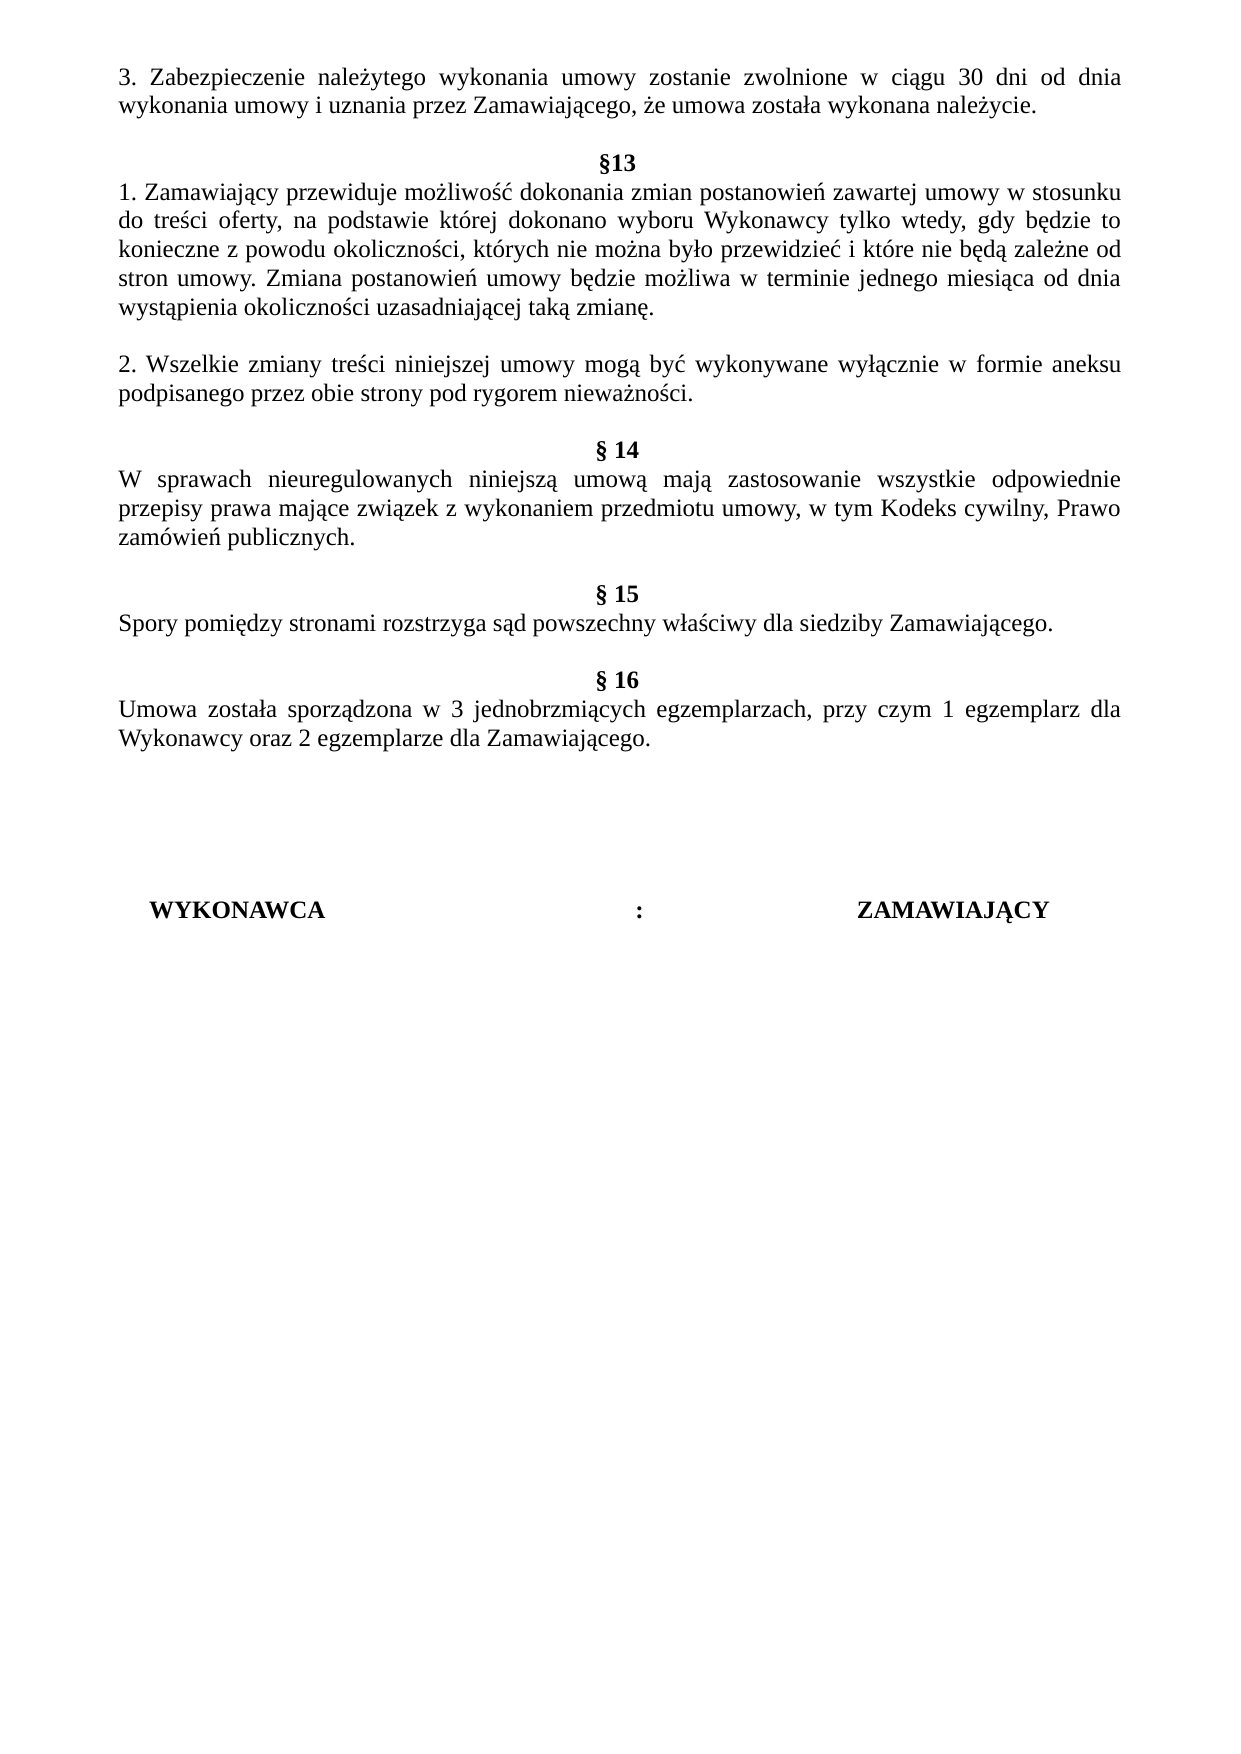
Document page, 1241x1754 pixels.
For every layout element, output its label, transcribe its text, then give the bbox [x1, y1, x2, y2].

text WYKONAWCA : ZAMAWIAJĄCY [118, 895, 1122, 924]
text 2. Wszelkie zmiany treści niniejszej umowy mogą być wykonywane wyłącznie w formie aneksu podpisanego przez obie strony pod rygorem nieważności. [118, 349, 1122, 407]
text §13 [118, 148, 1122, 177]
text W sprawach nieuregulowanych niniejszą umową mają zastosowanie wszystkie odpowiednie przepisy prawa mające związek z wykonaniem przedmiotu umowy, w tym Kodeks cywilny, Prawo zamówień publicznych. [118, 464, 1122, 550]
text § 15 [118, 579, 1122, 608]
text 3. Zabezpieczenie należytego wykonania umowy zostanie zwolnione w ciągu 30 dni od dnia wykonania umowy i uznania przez Zamawiającego, że umowa została wykonana należycie. [118, 62, 1122, 119]
text 1. Zamawiający przewiduje możliwość dokonania zmian postanowień zawartej umowy w stosunku do treści oferty, na podstawie której dokonano wyboru Wykonawcy tylko wtedy, gdy będzie to konieczne z powodu okoliczności, których nie można było przewidzieć i które nie będą zależne od stron umowy. Zmiana postanowień umowy będzie możliwa w terminie jednego miesiąca od dnia wystąpienia okoliczności uzasadniającej taką zmianę. [118, 177, 1122, 320]
text § 16 [118, 665, 1122, 694]
text Spory pomiędzy stronami rozstrzyga sąd powszechny właściwy dla siedziby Zamawiającego. [118, 608, 1122, 637]
text Umowa została sporządzona w 3 jednobrzmiących egzemplarzach, przy czym 1 egzemplarz dla Wykonawcy oraz 2 egzemplarze dla Zamawiającego. [118, 694, 1122, 752]
text § 14 [118, 435, 1122, 464]
